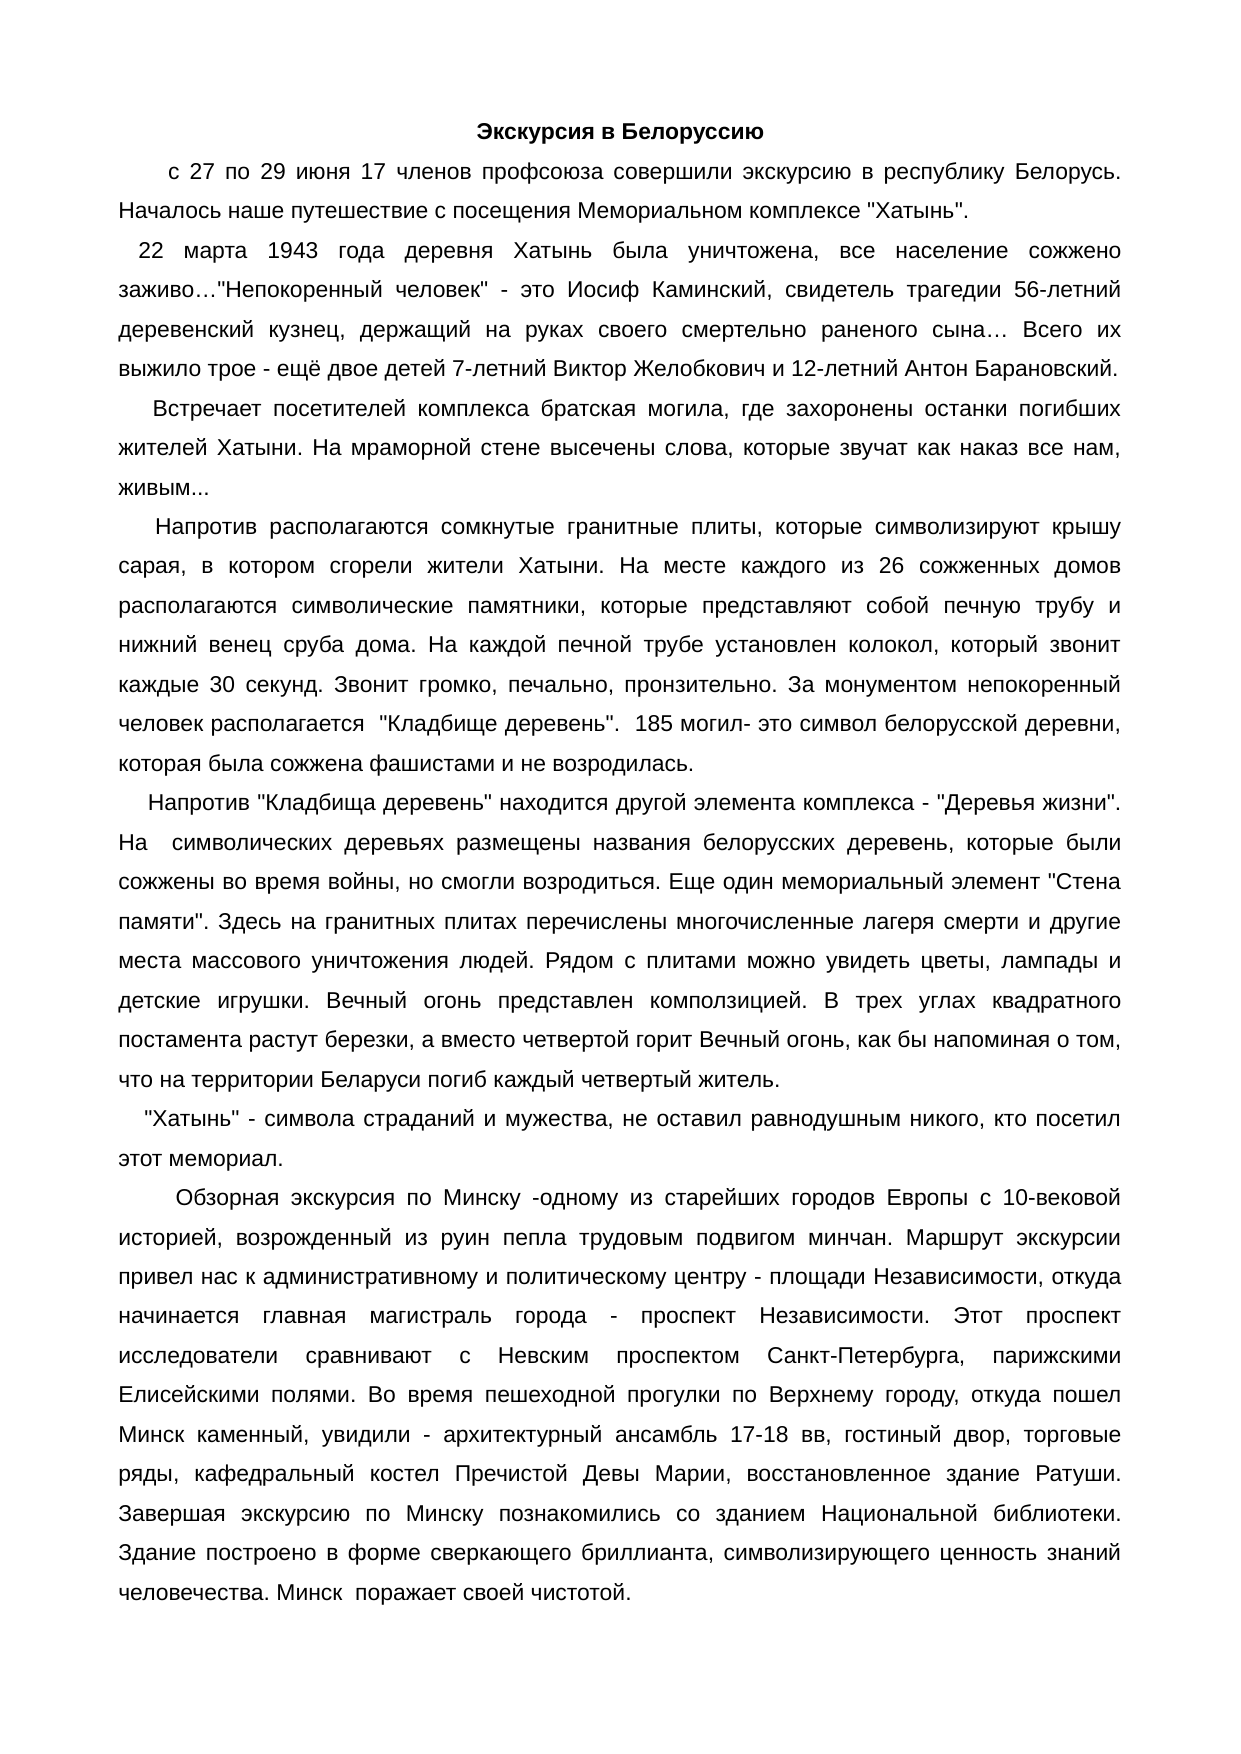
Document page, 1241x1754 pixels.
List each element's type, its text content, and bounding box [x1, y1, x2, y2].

text Напротив "Кладбища деревень" находится другой элемента комплекса - "Деревья жизни". На символических деревьях размещены названия белорусских деревень, которые были сожжены во время войны, но смогли возродиться. Еще один мемориальный элемент "Стена памяти". Здесь на гранитных плитах перечислены многочисленные лагеря смерти и другие места массового уничтожения людей. Рядом с плитами можно увидеть цветы, лампады и детские игрушки. Вечный огонь представлен комползицией. В трех углах квадратного постамента растут березки, а вместо четвертой горит Вечный огонь, как бы напоминая о том, что на территории Беларуси погиб каждый четвертый житель. [118, 789, 1122, 1092]
text Обзорная экскурсия по Минску -одному из старейших городов Европы с 10-вековой историей, возрожденный из руин пепла трудовым подвигом минчан. Маршрут экскурсии привел нас к административному и политическому центру - площади Независимости, откуда начинается главная магистраль города - проспект Независимости. Этот проспект исследователи сравнивают с Невским проспектом Санкт-Петербурга, парижскими Елисейскими полями. Во время пешеходной прогулки по Верхнему городу, откуда пошел Минск каменный, увидили - архитектурный ансамбль 17-18 вв, гостиный двор, торговые ряды, кафедральный костел Пречистой Девы Марии, восстановленное здание Ратуши. Завершая экскурсию по Минску познакомились со зданием Национальной библиотеки. Здание построено в форме сверкающего бриллианта, символизирующего ценность знаний человечества. Минск поражает своей чистотой. [118, 1184, 1122, 1605]
text Напротив располагаются сомкнутые гранитные плиты, которые символизируют крышу сарая, в котором сгорели жители Хатыни. На месте каждого из 26 сожженных домов располагаются символические памятники, которые представляют собой печную трубу и нижний венец сруба дома. На каждой печной трубе установлен колокол, который звонит каждые 30 секунд. Звонит громко, печально, пронзительно. За монументом непокоренный человек располагается "Кладбище деревень". 185 могил- это символ белорусской деревни, которая была сожжена фашистами и не возродилась. [118, 513, 1122, 776]
text 22 марта 1943 года деревня Хатынь была уничтожена, все население сожжено заживо…"Непокоренный человек" - это Иосиф Каминский, свидетель трагедии 56-летний деревенский кузнец, держащий на руках своего смертельно раненого сына… Всего их выжило трое - ещё двое детей 7-летний Виктор Желобкович и 12-летний Антон Барановский. [118, 237, 1122, 381]
text с 27 по 29 июня 17 членов профсоюза совершили экскурсию в республику Белорусь. Началось наше путешествие с посещения Мемориальном комплексе "Хатынь". [118, 158, 1122, 223]
text Встречает посетителей комплекса братская могила, где захоронены останки погибших жителей Хатыни. На мраморной стене высечены слова, которые звучат как наказ все нам, живым... [118, 394, 1122, 500]
text Экскурсия в Белоруссию [118, 118, 1122, 144]
text "Хатынь" - символа страданий и мужества, не оставил равнодушным никого, кто посетил этот мемориал. [118, 1105, 1122, 1171]
